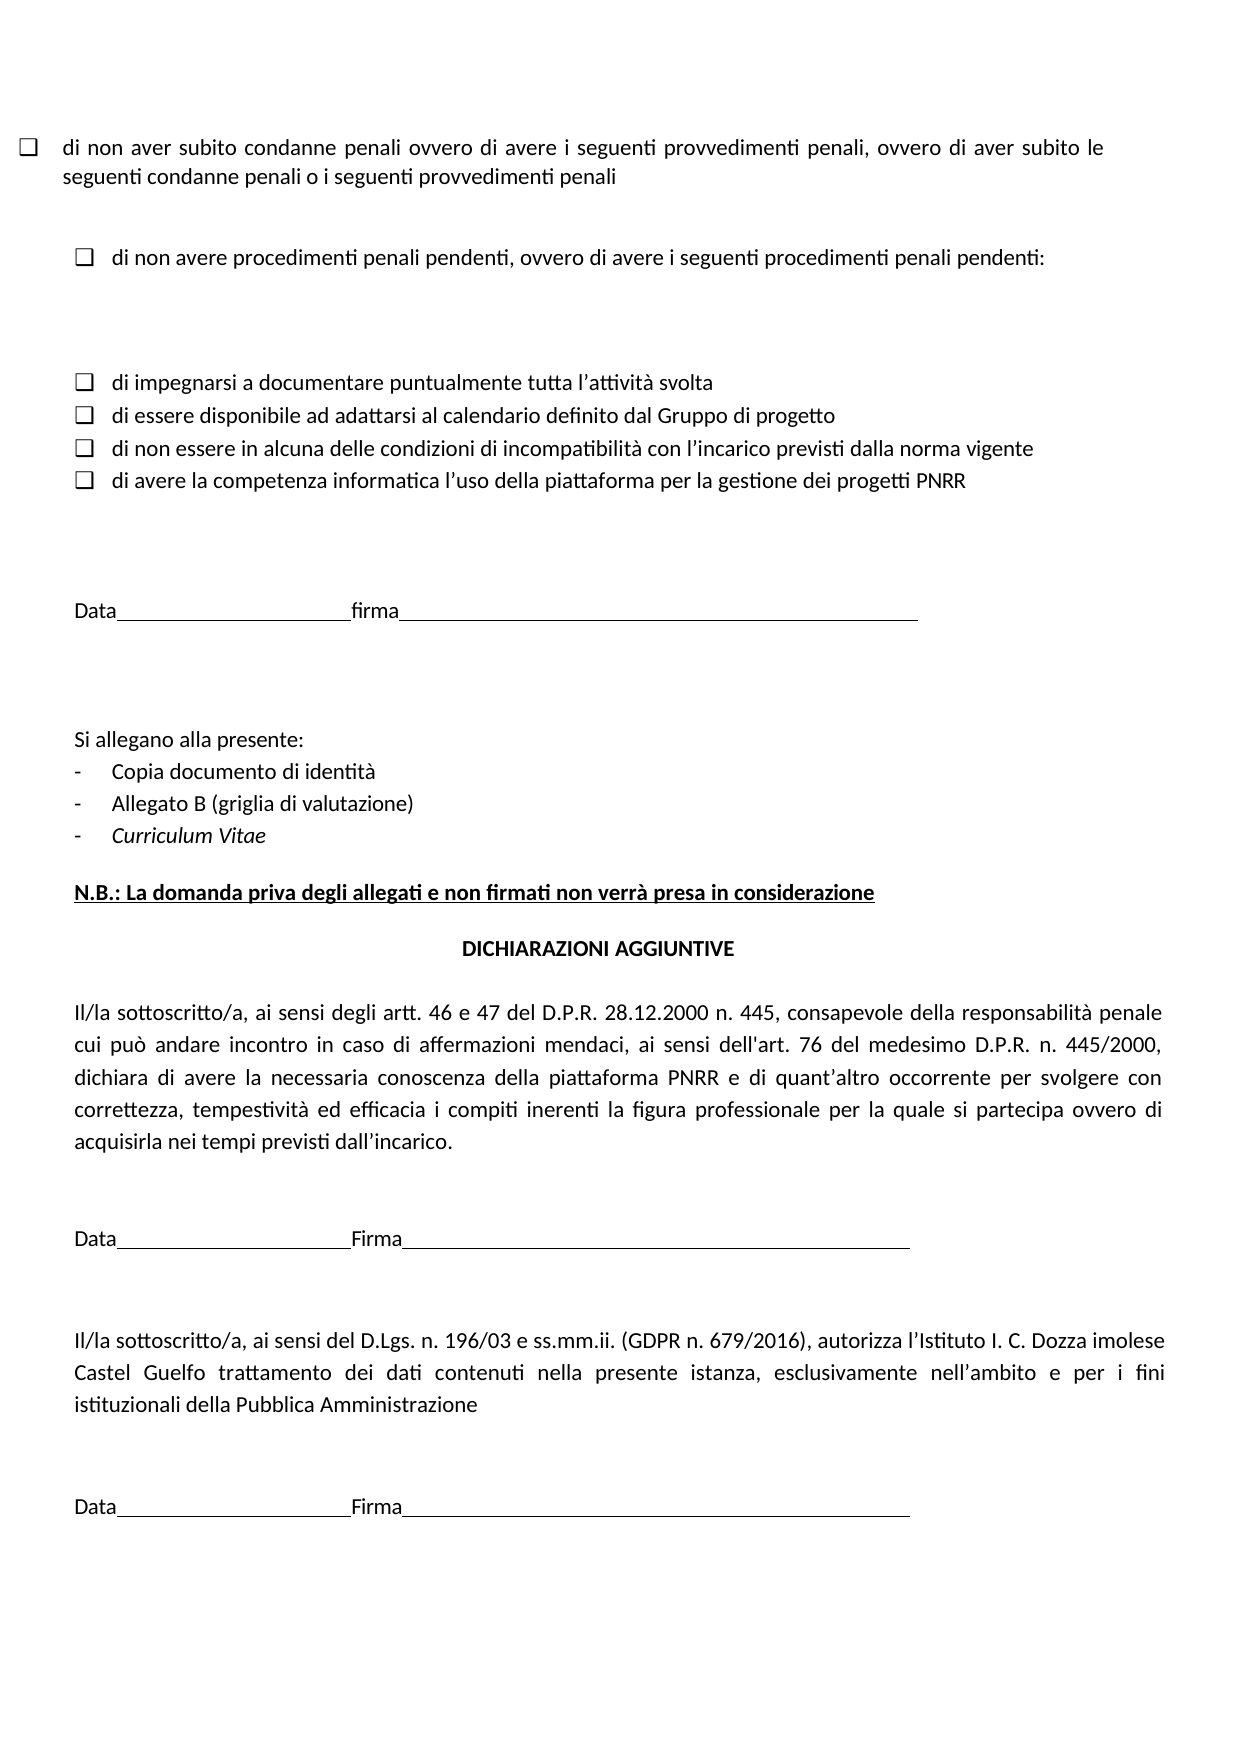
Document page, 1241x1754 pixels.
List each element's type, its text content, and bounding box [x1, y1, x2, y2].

list di impegnarsi a documentare puntualmente tutta l’attività svolta [74, 366, 1178, 398]
subtitle DICHIARAZIONI AGGIUNTIVE [68, 934, 1128, 962]
list di non aver subito condanne penali ovvero di avere i seguenti provvedimenti penali, ovvero di aver subito le seguenti condanne penali o i seguenti provvedimenti penali [18, 131, 1165, 191]
text Data Firma [74, 1492, 1178, 1520]
text Data firma [74, 596, 1178, 624]
list di non essere in alcuna delle condizioni di incompatibilità con l’incarico previsti dalla norma vigente [74, 431, 1178, 463]
text Il/la sottoscritto/a, ai sensi del D.Lgs. n. 196/03 e ss.mm.ii. (GDPR n. 679/2016), autorizza l’Istituto I. C. Dozza imolese Castel Guelfo trattamento dei dati contenuti nella presente istanza, esclusivamente nell’ambito e per i fini istituzionali della Pubblica Amministrazione [74, 1326, 1167, 1418]
text Data Firma [74, 1224, 1178, 1252]
list Curriculum Vitae [74, 822, 1178, 850]
text N.B.: La domanda priva degli allegati e non firmati non verrà presa in considerazione [74, 878, 1178, 906]
list di avere la competenza informatica l’uso della piattaforma per la gestione dei progetti PNRR [74, 464, 1178, 495]
text Si allegano alla presente: [74, 725, 1178, 753]
list Allegato B (griglia di valutazione) [74, 789, 1178, 818]
text Il/la sottoscritto/a, ai sensi degli artt. 46 e 47 del D.P.R. 28.12.2000 n. 445, consapevole della responsabilità penale cui può andare incontro in caso di affermazioni mendaci, ai sensi dell'art. 76 del medesimo D.P.R. n. 445/2000, dichiara di avere la necessaria conoscenza della piattaforma PNRR e di quant’altro occorrente per svolgere con correttezza, tempestività ed efficacia i compiti inerenti la figura professionale per la quale si partecipa ovvero di acquisirla nei tempi previsti dall’incarico. [74, 998, 1165, 1155]
list di essere disponibile ad adattarsi al calendario definito dal Gruppo di progetto [74, 399, 1178, 430]
list di non avere procedimenti penali pendenti, ovvero di avere i seguenti procedimenti penali pendenti: [74, 241, 1178, 272]
list Copia documento di identità [74, 757, 1178, 785]
